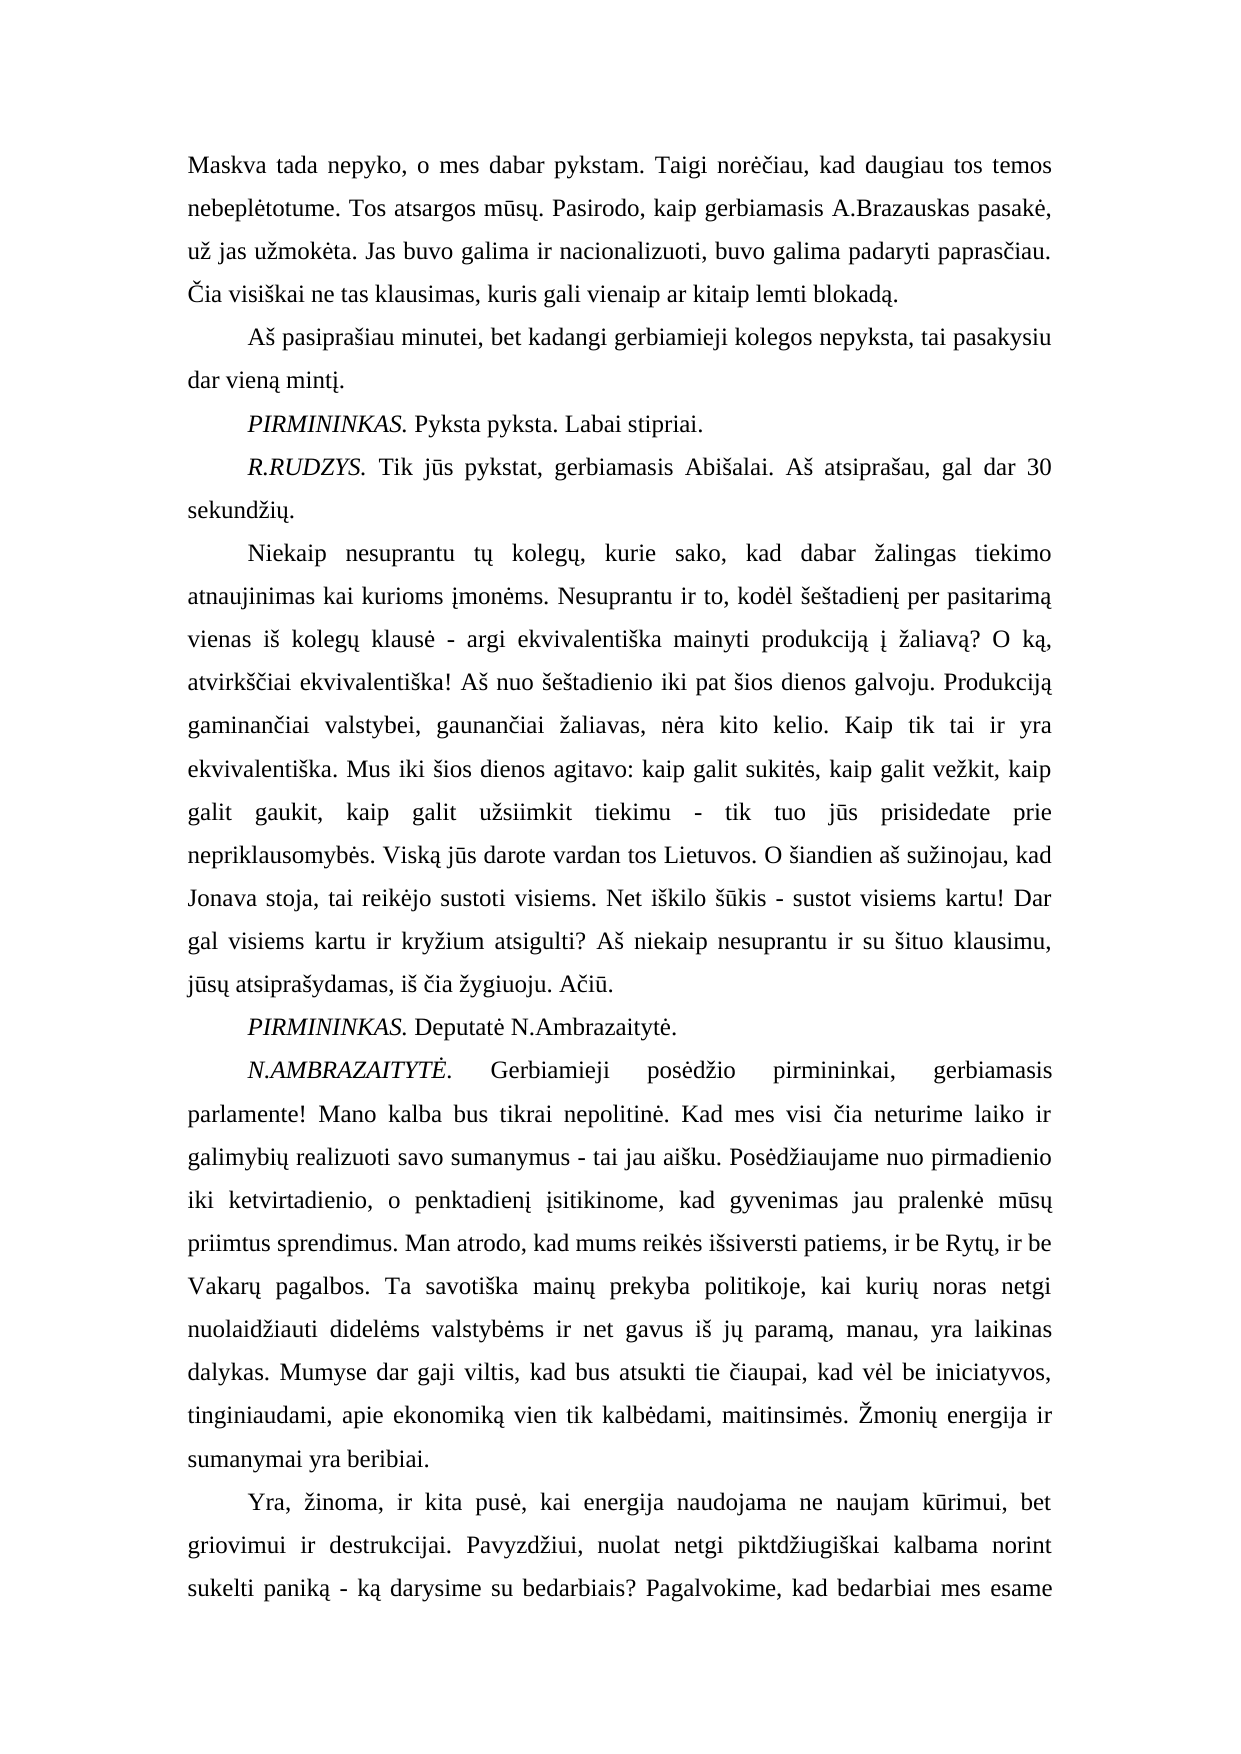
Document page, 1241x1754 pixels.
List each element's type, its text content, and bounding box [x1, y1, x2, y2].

text Aš pasiprašiau minutei, bet kadangi gerbiamieji kolegos nepyksta, tai pasakysiu dar vieną mintį. [187, 322, 1053, 394]
text PIRMININKAS. Pyksta pyksta. Labai stipriai. [187, 409, 1053, 437]
text Yra, žinoma, ir kita pusė, kai energija naudojama ne naujam kūrimui, bet griovimui ir destrukcijai. Pavyzdžiui, nuolat netgi piktdžiugiškai kalbama norint sukelti paniką - ką darysime su bedarbiais? Pagalvokime, kad bedar­biai mes esame [187, 1487, 1053, 1602]
text Maskva tada nepyko, o mes dabar pykstam. Taigi norėčiau, kad daugiau tos temos nebeplėtotume. Tos atsargos mūsų. Pasirodo, kaip gerbiamasis A.Brazauskas pasakė, už jas užmokėta. Jas buvo galima ir nacionalizuoti, buvo galima padaryti paprasčiau. Čia visiškai ne tas klausimas, kuris gali vienaip ar kitaip lemti blokadą. [187, 150, 1053, 308]
text Niekaip nesuprantu tų kolegų, kurie sako, kad dabar žalingas tiekimo atnaujinimas kai kurioms įmonėms. Nesuprantu ir to, kodėl šeštadienį per pasitarimą vienas iš kolegų klausė - argi ekvivalentiška mainyti produkciją į žaliavą? O ką, atvirkščiai ekvivalentiška! Aš nuo šeštadienio iki pat šios dienos galvoju. Produkciją gaminančiai valstybei, gaunančiai žaliavas, nėra kito kelio. Kaip tik tai ir yra ekvivalentiška. Mus iki šios dienos agitavo: kaip galit sukitės, kaip galit vežkit, kaip galit gaukit, kaip galit užsiimkit tiekimu - tik tuo jūs prisidedate prie nepriklausomybės. Viską jūs darote vardan tos Lietuvos. O šiandien aš sužinojau, kad Jonava stoja, tai reikėjo sustoti visiems. Net iškilo šūkis - sustot visiems kartu! Dar gal visiems kartu ir kryžium atsigulti? Aš niekaip nesuprantu ir su šituo klausimu, jūsų atsipra­šydamas, iš čia žygiuoju. Ačiū. [187, 538, 1053, 998]
text PIRMININKAS. Deputatė N.Ambrazaitytė. [187, 1012, 1053, 1041]
text N.AMBRAZAITYTĖ. Gerbiamieji posėdžio pirmininkai, gerbiamasis parlamente! Mano kalba bus tikrai nepolitinė. Kad mes visi čia neturime laiko ir galimybių realizuoti savo sumanymus - tai jau aišku. Posėdžiaujame nuo pirmadienio iki ketvirtadienio, o penktadienį įsitikinome, kad gyveni­mas jau pralenkė mūsų priimtus sprendimus. Man atrodo, kad mums reikės išsiversti patiems, ir be Rytų, ir be Vakarų pagalbos. Ta savotiška mainų prekyba politikoje, kai kurių noras netgi nuolaidžiauti didelėms valstybėms ir net gavus iš jų paramą, manau, yra laikinas dalykas. Mumyse dar gaji viltis, kad bus atsukti tie čiaupai, kad vėl be iniciatyvos, tinginiaudami, apie ekono­miką vien tik kalbėdami, maitinsimės. Žmonių energija ir sumanymai yra beribiai. [187, 1056, 1053, 1472]
text R.RUDZYS. Tik jūs pykstat, gerbiamasis Abišalai. Aš atsiprašau, gal dar 30 sekundžių. [187, 452, 1053, 524]
